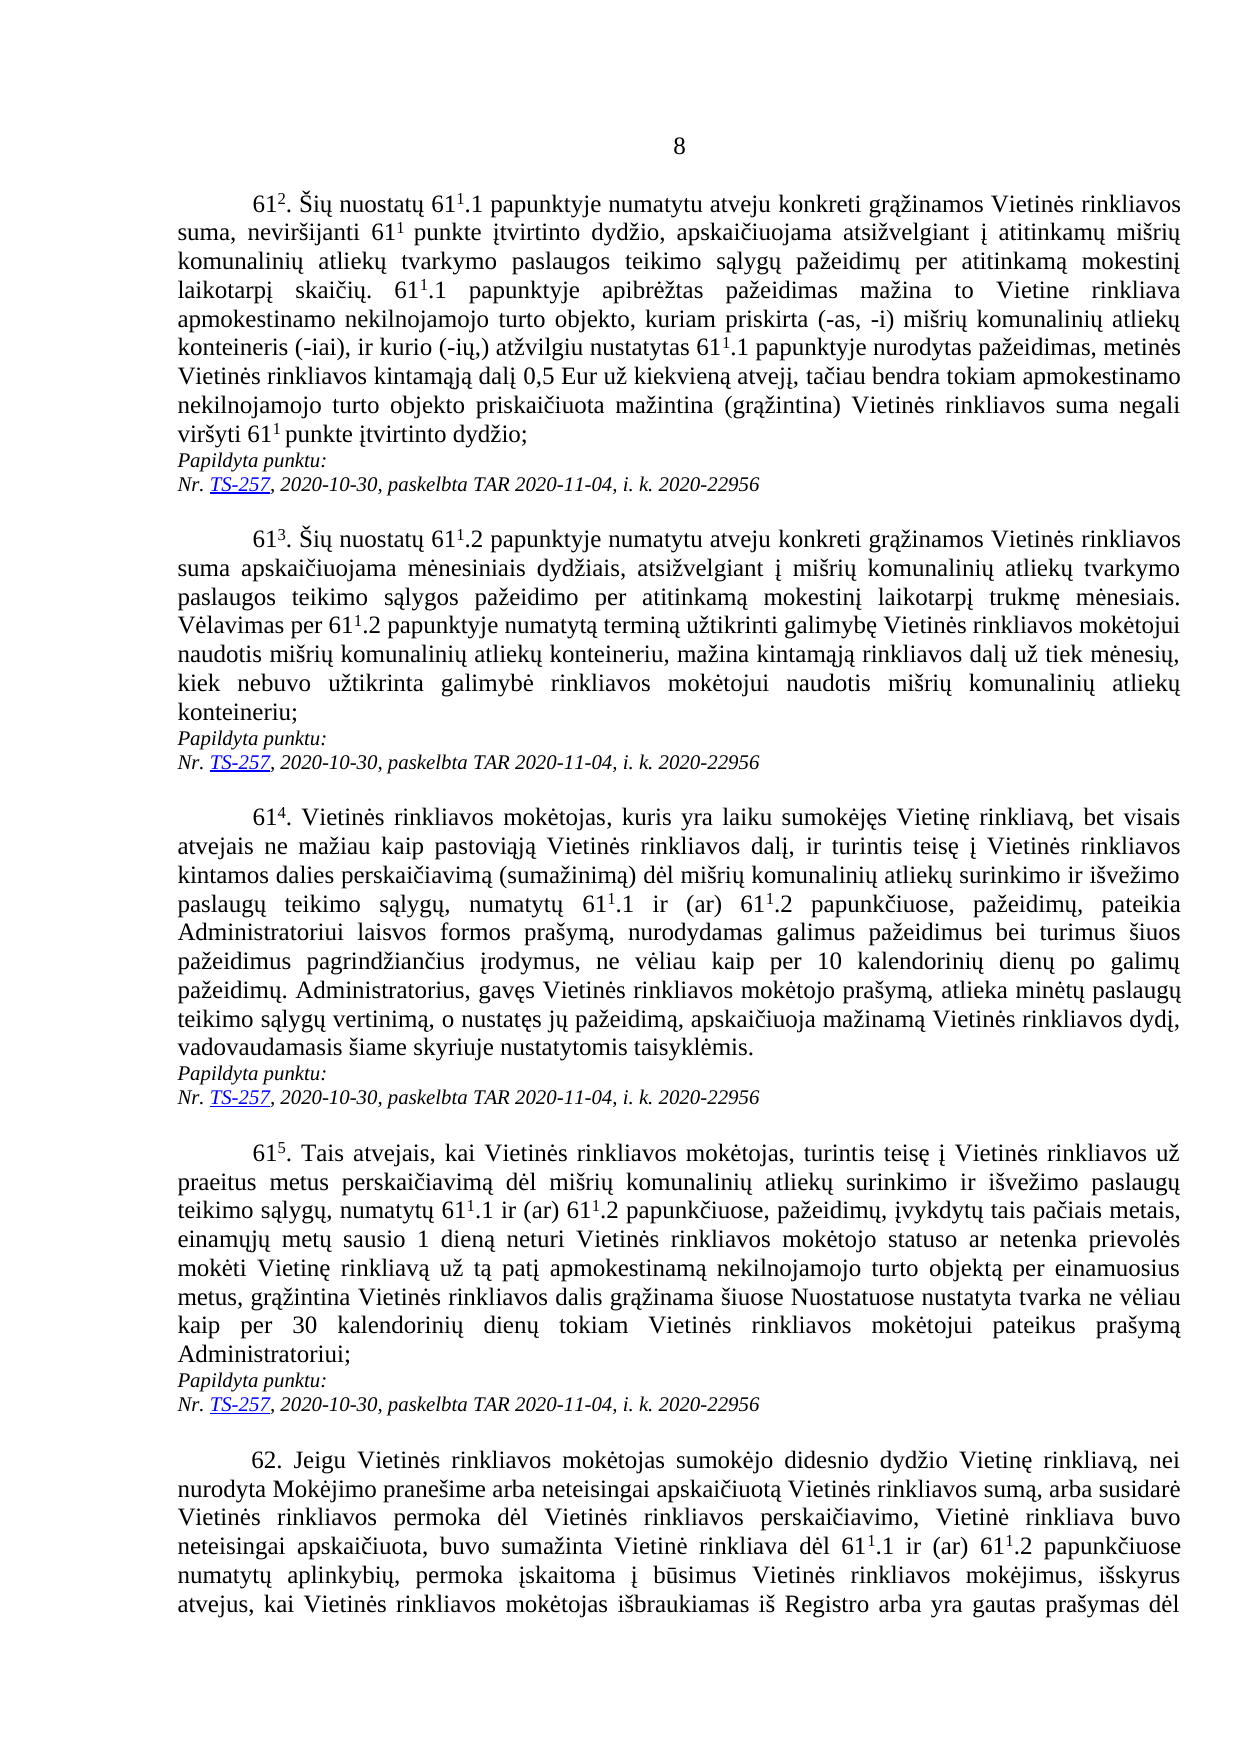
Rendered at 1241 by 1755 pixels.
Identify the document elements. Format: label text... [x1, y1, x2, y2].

text Papildyta punktu: [177, 1061, 1181, 1085]
text 612. Šių nuostatų 611.1 papunktyje numatytu atveju konkreti grąžinamos Vietinės rinkliavos suma, neviršijanti 611 punkte įtvirtinto dydžio, apskaičiuojama atsižvelgiant į atitinkamų mišrių komunalinių atliekų tvarkymo paslaugos teikimo sąlygų pažeidimų per atitinkamą mokestinį laikotarpį skaičių. 611.1 papunktyje apibrėžtas pažeidimas mažina to Vietine rinkliava apmokestinamo nekilnojamojo turto objekto, kuriam priskirta (-as, -i) mišrių komunalinių atliekų konteineris (-iai), ir kurio (-ių,) atžvilgiu nustatytas 611.1 papunktyje nurodytas pažeidimas, metinės Vietinės rinkliavos kintamąją dalį 0,5 Eur už kiekvieną atvejį, tačiau bendra tokiam apmokestinamo nekilnojamojo turto objekto priskaičiuota mažintina (grąžintina) Vietinės rinkliavos suma negali viršyti 611 punkte įtvirtinto dydžio; [177, 189, 1181, 447]
text Nr. TS-257, 2020-10-30, paskelbta TAR 2020-11-04, i. k. 2020-22956 [177, 750, 1181, 774]
text 615. Tais atvejais, kai Vietinės rinkliavos mokėtojas, turintis teisę į Vietinės rinkliavos už praeitus metus perskaičiavimą dėl mišrių komunalinių atliekų surinkimo ir išvežimo paslaugų teikimo sąlygų, numatytų 611.1 ir (ar) 611.2 papunkčiuose, pažeidimų, įvykdytų tais pačiais metais, einamųjų metų sausio 1 dieną neturi Vietinės rinkliavos mokėtojo statuso ar netenka prievolės mokėti Vietinę rinkliavą už tą patį apmokestinamą nekilnojamojo turto objektą per einamuosius metus, grąžintina Vietinės rinkliavos dalis grąžinama šiuose Nuostatuose nustatyta tvarka ne vėliau kaip per 30 kalendorinių dienų tokiam Vietinės rinkliavos mokėtojui pateikus prašymą Administratoriui; [177, 1138, 1181, 1368]
text 62. Jeigu Vietinės rinkliavos mokėtojas sumokėjo didesnio dydžio Vietinę rinkliavą, nei nurodyta Mokėjimo pranešime arba neteisingai apskaičiuotą Vietinės rinkliavos sumą, arba susidarė Vietinės rinkliavos permoka dėl Vietinės rinkliavos perskaičiavimo, Vietinė rinkliava buvo neteisingai apskaičiuota, buvo sumažinta Vietinė rinkliava dėl 611.1 ir (ar) 611.2 papunkčiuose numatytų aplinkybių, permoka įskaitoma į būsimus Vietinės rinkliavos mokėjimus, išskyrus atvejus, kai Vietinės rinkliavos mokėtojas išbraukiamas iš Registro arba yra gautas prašymas dėl [177, 1445, 1181, 1617]
text 613. Šių nuostatų 611.2 papunktyje numatytu atveju konkreti grąžinamos Vietinės rinkliavos suma apskaičiuojama mėnesiniais dydžiais, atsižvelgiant į mišrių komunalinių atliekų tvarkymo paslaugos teikimo sąlygos pažeidimo per atitinkamą mokestinį laikotarpį trukmę mėnesiais. Vėlavimas per 611.2 papunktyje numatytą terminą užtikrinti galimybę Vietinės rinkliavos mokėtojui naudotis mišrių komunalinių atliekų konteineriu, mažina kintamąją rinkliavos dalį už tiek mėnesių, kiek nebuvo užtikrinta galimybė rinkliavos mokėtojui naudotis mišrių komunalinių atliekų konteineriu; [177, 524, 1181, 726]
text Nr. TS-257, 2020-10-30, paskelbta TAR 2020-11-04, i. k. 2020-22956 [177, 1085, 1181, 1109]
text Nr. TS-257, 2020-10-30, paskelbta TAR 2020-11-04, i. k. 2020-22956 [177, 1392, 1181, 1416]
text Papildyta punktu: [177, 726, 1181, 750]
text Nr. TS-257, 2020-10-30, paskelbta TAR 2020-11-04, i. k. 2020-22956 [177, 472, 1181, 496]
text 614. Vietinės rinkliavos mokėtojas, kuris yra laiku sumokėjęs Vietinę rinkliavą, bet visais atvejais ne mažiau kaip pastoviąją Vietinės rinkliavos dalį, ir turintis teisę į Vietinės rinkliavos kintamos dalies perskaičiavimą (sumažinimą) dėl mišrių komunalinių atliekų surinkimo ir išvežimo paslaugų teikimo sąlygų, numatytų 611.1 ir (ar) 611.2 papunkčiuose, pažeidimų, pateikia Administratoriui laisvos formos prašymą, nurodydamas galimus pažeidimus bei turimus šiuos pažeidimus pagrindžiančius įrodymus, ne vėliau kaip per 10 kalendorinių dienų po galimų pažeidimų. Administratorius, gavęs Vietinės rinkliavos mokėtojo prašymą, atlieka minėtų paslaugų teikimo sąlygų vertinimą, o nustatęs jų pažeidimą, apskaičiuoja mažinamą Vietinės rinkliavos dydį, vadovaudamasis šiame skyriuje nustatytomis taisyklėmis. [177, 802, 1181, 1061]
text Papildyta punktu: [177, 1368, 1181, 1392]
text Papildyta punktu: [177, 447, 1181, 472]
